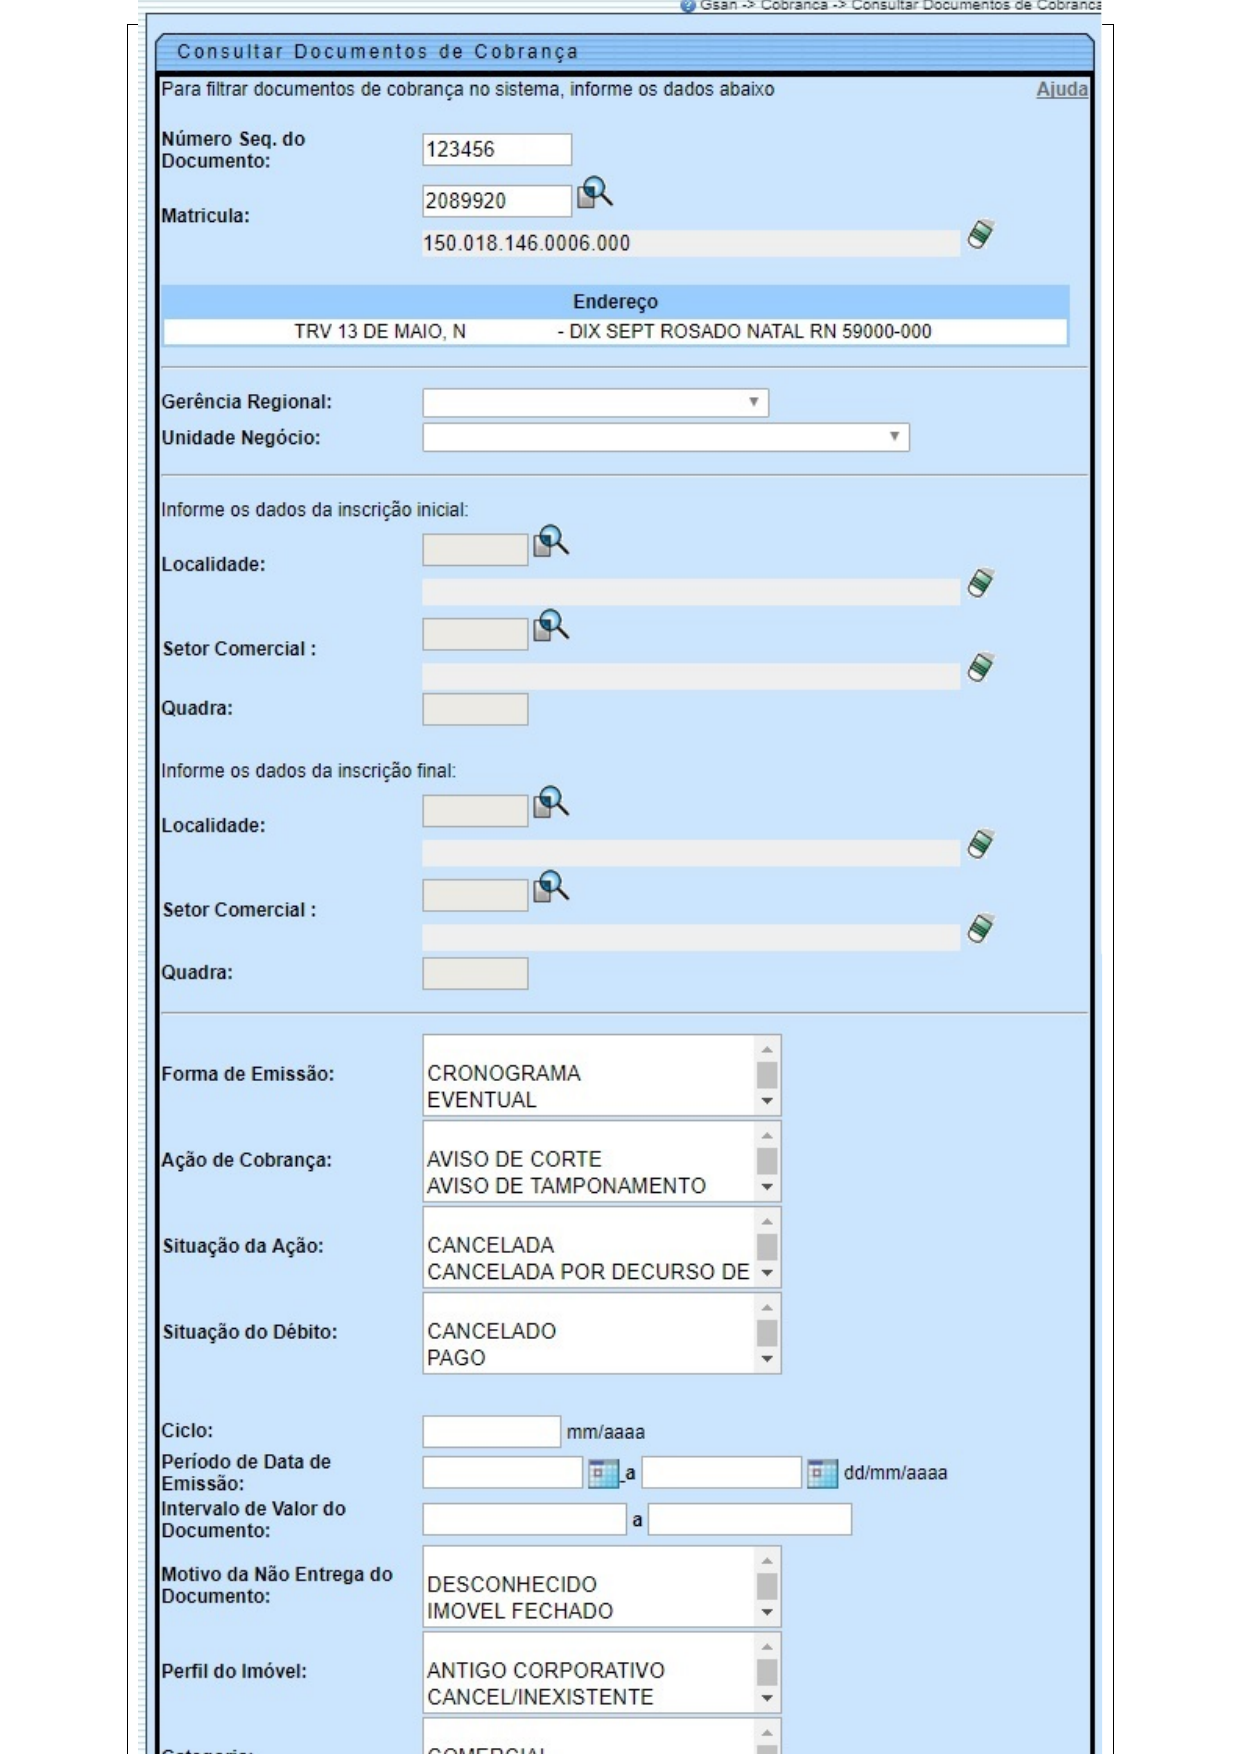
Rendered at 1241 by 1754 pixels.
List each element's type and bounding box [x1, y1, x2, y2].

table_header [1103, 25, 1113, 1754]
table_header [128, 25, 138, 1754]
picture [138, 0, 1103, 1754]
